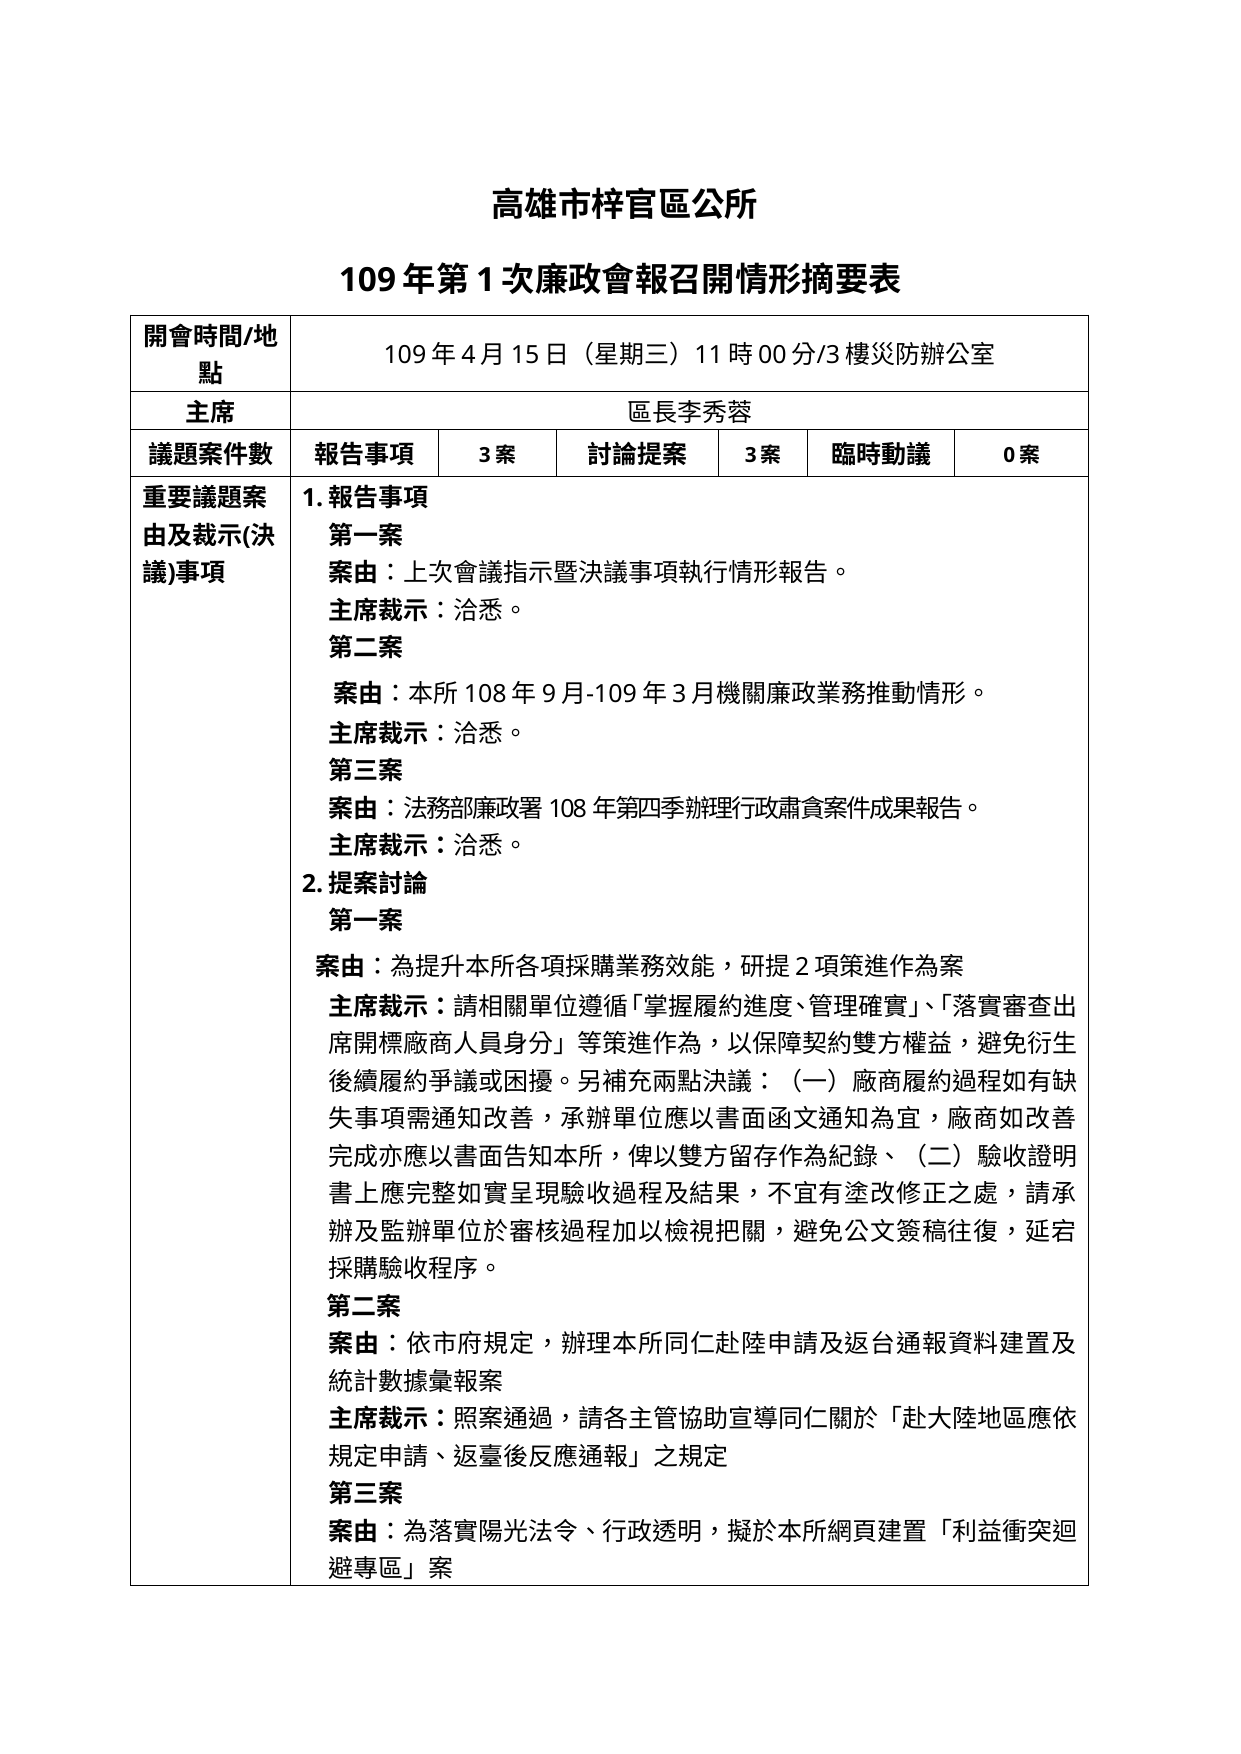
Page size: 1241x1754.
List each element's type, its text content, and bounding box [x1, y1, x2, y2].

text 高雄市梓官區公所 [187, 164, 1053, 239]
table_cell 報告事項 第一案 案由：上次會議指示暨決議事項執行情形報告。 主席裁示：洽悉。 第二案 案由：本所108年9月-109年3月機關廉政業務推動情形。 主席裁示：洽悉。 第三案 案由：法務部廉政署108年第四季辦理行政肅貪案件成果報告。 主席裁示：洽悉。 提案討論 第一案 案由：為提升本所各項採購業務效能，研提2項策進作為案 主席裁示：請相關單位遵循「掌握履約進度、管理確實」、「落實審查出席開標廠商人員身分」等策進作為，以保障契約雙方權益，避免衍生後續履約爭議或困擾。另補充兩點決議：（一）廠商履約過程如有缺失事項需通知改善，承辦單位應以書面函文通知為宜，廠商如改善完成亦應以書面告知本所，俾以雙方留存作為紀錄、（二）驗收證明書上應完整如實呈現驗收過程及結果，不宜有塗改修正之處，請承辦及監辦單位於審核過程加以檢視把關，避免公文簽稿往復，延宕採購驗收程序。 第二案 案由：依市府規定，辦理本所同仁赴陸申請及返台通報資料建置及統計數據彙報案 主席裁示：照案通過，請各主管協助宣導同仁關於「赴大陸地區應依規定申請、返臺後反應通報」之規定 第三案 案由：為落實陽光法令、行政透明，擬於本所網頁建置「利益衝突迴避專區」案 主席裁示：照案通過。 臨時動議 無 [291, 477, 1088, 1585]
table_cell 區長李秀蓉 [291, 392, 1088, 429]
table_cell 3案 [439, 430, 556, 476]
table_cell 議題案件數 [131, 430, 290, 476]
table_cell 重要議題案由及裁示(決議)事項 [131, 477, 290, 1585]
table_cell 臨時動議 [808, 430, 954, 476]
table_cell 0案 [955, 430, 1088, 476]
table_header 109年4月15日（星期三）11時00分/3樓災防辦公室 [291, 316, 1088, 391]
table_cell 討論提案 [557, 430, 718, 476]
table_cell 主席 [131, 392, 290, 429]
table_cell 3案 [719, 430, 807, 476]
table_cell 報告事項 [291, 430, 438, 476]
table_header 開會時間/地點 [131, 316, 290, 391]
text 109年第1次廉政會報召開情形摘要表 [187, 239, 1053, 314]
